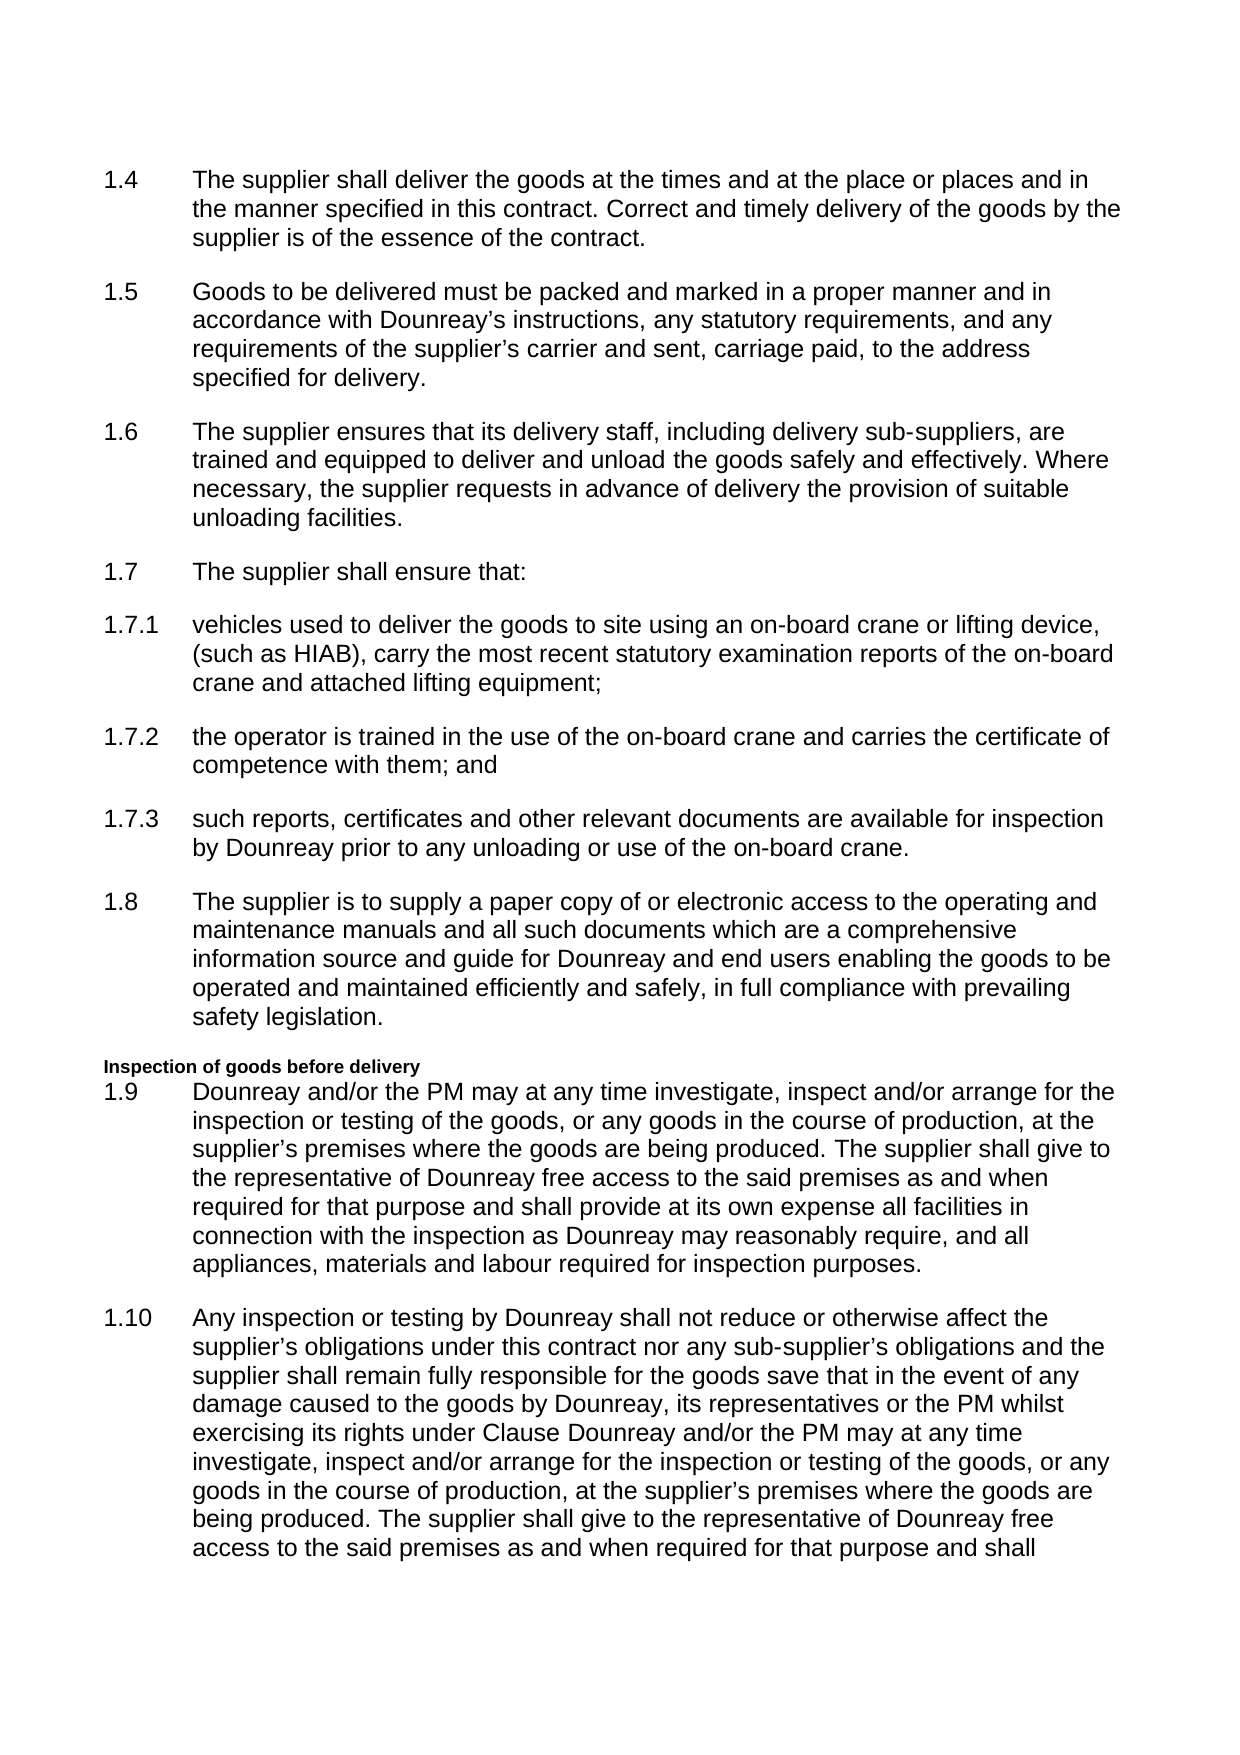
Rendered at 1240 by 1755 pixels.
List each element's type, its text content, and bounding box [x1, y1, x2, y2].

list Dounreay and/or the PM may at any time investigate, inspect and/or arrange for the inspection or testing of the goods, or any goods in the course of production, at the supplier’s premises where the goods are being produced. The supplier shall give to the representative of Dounreay free access to the said premises as and when required for that purpose and shall provide at its own expense all facilities in connection with the inspection as Dounreay may reasonably require, and all appliances, materials and labour required for inspection purposes. [103, 1077, 1122, 1278]
list such reports, certificates and other relevant documents are available for inspection by Dounreay prior to any unloading or use of the on-board crane. [103, 804, 1122, 862]
list Goods to be delivered must be packed and marked in a proper manner and in accordance with Dounreay’s instructions, any statutory requirements, and any requirements of the supplier’s carrier and sent, carriage paid, to the address specified for delivery. [103, 277, 1122, 392]
list The supplier shall deliver the goods at the times and at the place or places and in the manner specified in this contract. Correct and timely delivery of the goods by the supplier is of the essence of the contract. [103, 165, 1122, 252]
list The supplier shall ensure that: [103, 557, 1122, 585]
list The supplier is to supply a paper copy of or electronic access to the operating and maintenance manuals and all such documents which are a comprehensive information source and guide for Dounreay and end users enabling the goods to be operated and maintained efficiently and safely, in full compliance with prevailing safety legislation. [103, 887, 1122, 1030]
list Any inspection or testing by Dounreay shall not reduce or otherwise affect the supplier’s obligations under this contract nor any sub-supplier’s obligations and the supplier shall remain fully responsible for the goods save that in the event of any damage caused to the goods by Dounreay, its representatives or the PM whilst exercising its rights under Clause 4.1, Dounreay shall be liable to the supplier for any costs incurred in making good or replacing the goods arising from such damage. [103, 1303, 1122, 1562]
list the operator is trained in the use of the on-board crane and carries the certificate of competence with them; and [103, 722, 1122, 779]
list vehicles used to deliver the goods to site using an on-board crane or lifting device, (such as HIAB), carry the most recent statutory examination reports of the on-board crane and attached lifting equipment; [103, 610, 1122, 697]
subtitle Inspection of goods before delivery [103, 1055, 1122, 1077]
list The supplier ensures that its delivery staff, including delivery sub-suppliers, are trained and equipped to deliver and unload the goods safely and effectively. Where necessary, the supplier requests in advance of delivery the provision of suitable unloading facilities. [103, 417, 1122, 532]
